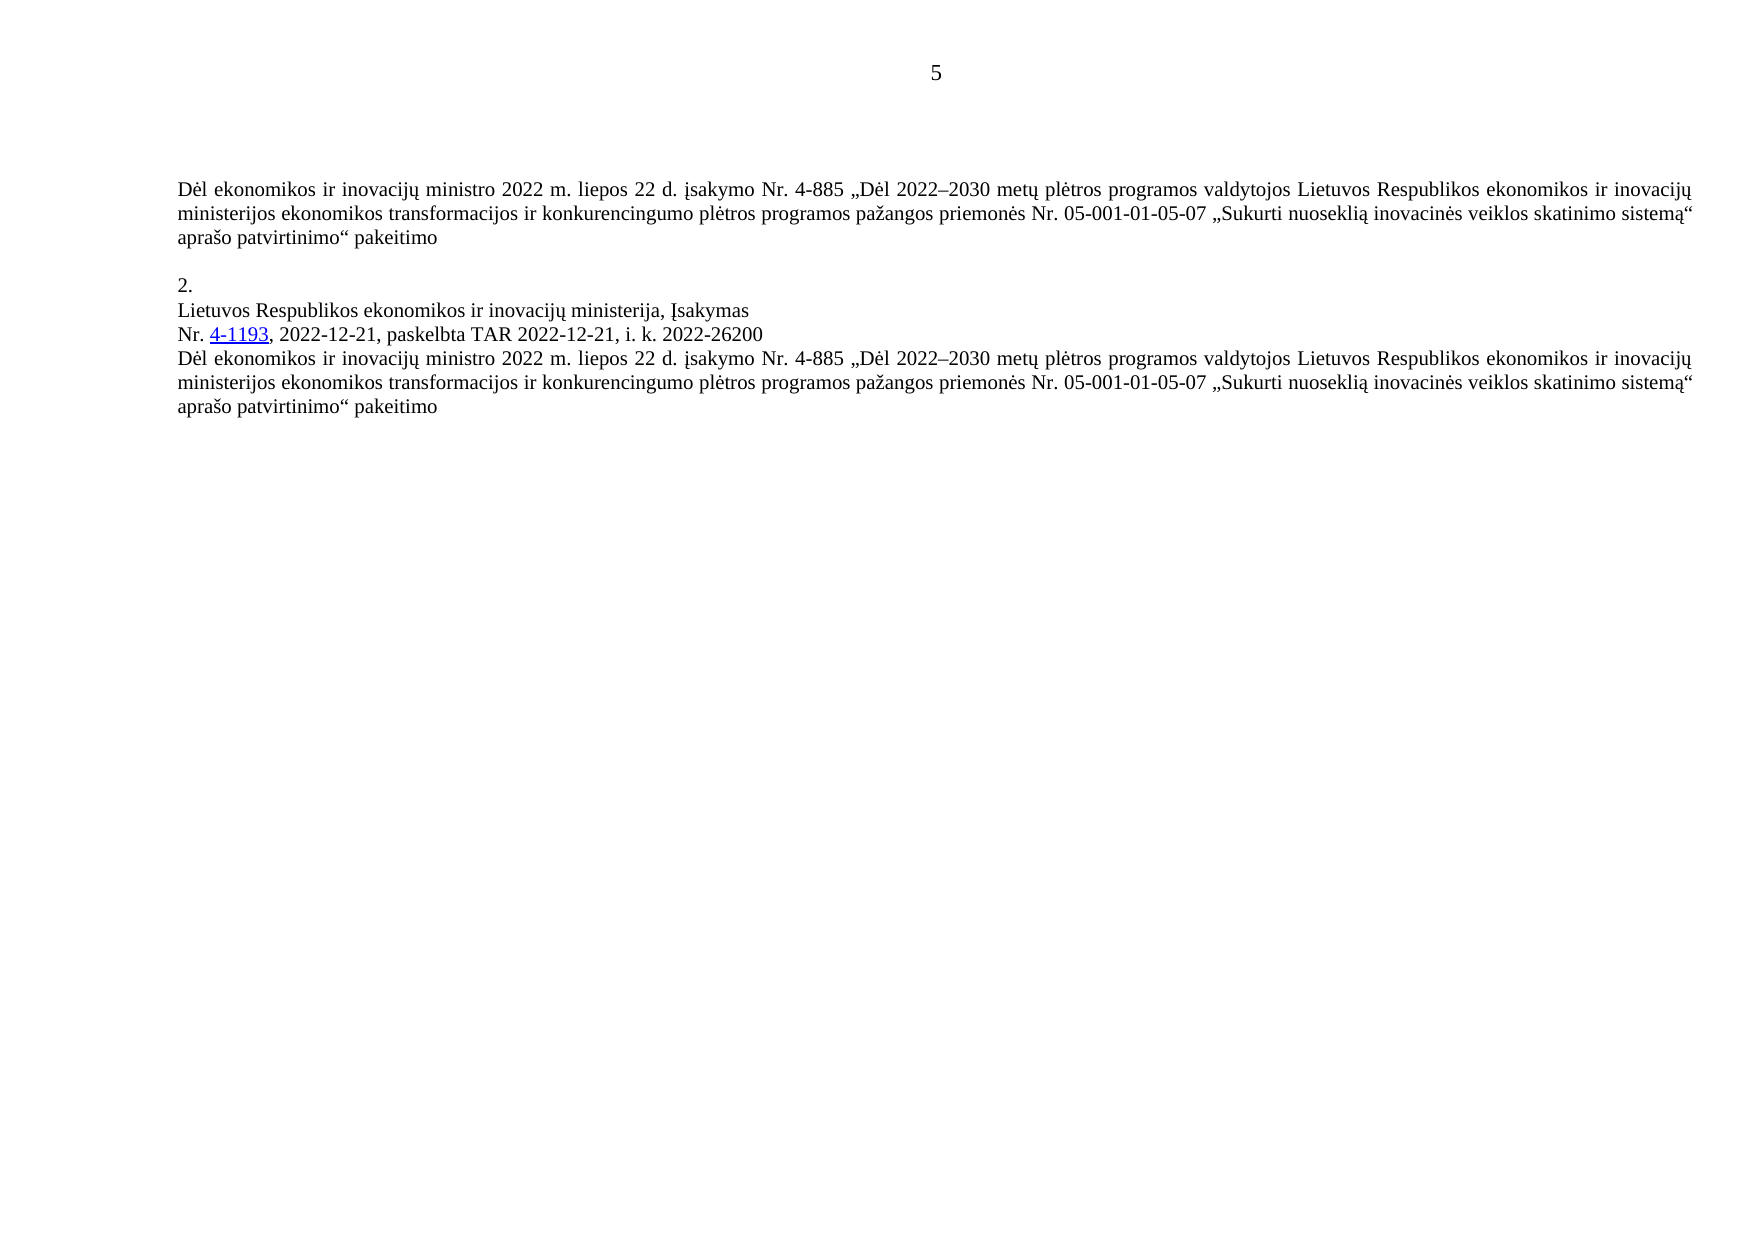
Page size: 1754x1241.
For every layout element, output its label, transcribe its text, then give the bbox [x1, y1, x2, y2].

text Lietuvos Respublikos ekonomikos ir inovacijų ministerija, Įsakymas [177, 297, 1695, 322]
text 2. [177, 273, 1695, 297]
text Dėl ekonomikos ir inovacijų ministro 2022 m. liepos 22 d. įsakymo Nr. 4-885 „Dėl 2022–2030 metų plėtros programos valdytojos Lietuvos Respublikos ekonomikos ir inovacijų ministerijos ekonomikos transformacijos ir konkurencingumo plėtros programos pažangos priemonės Nr. 05-001-01-05-07 „Sukurti nuoseklią inovacinės veiklos skatinimo sistemą“ aprašo patvirtinimo“ pakeitimo [177, 346, 1695, 418]
text Dėl ekonomikos ir inovacijų ministro 2022 m. liepos 22 d. įsakymo Nr. 4-885 „Dėl 2022–2030 metų plėtros programos valdytojos Lietuvos Respublikos ekonomikos ir inovacijų ministerijos ekonomikos transformacijos ir konkurencingumo plėtros programos pažangos priemonės Nr. 05-001-01-05-07 „Sukurti nuoseklią inovacinės veiklos skatinimo sistemą“ aprašo patvirtinimo“ pakeitimo [177, 177, 1695, 249]
text Nr. 4-1193, 2022-12-21, paskelbta TAR 2022-12-21, i. k. 2022-26200 [177, 322, 1695, 346]
